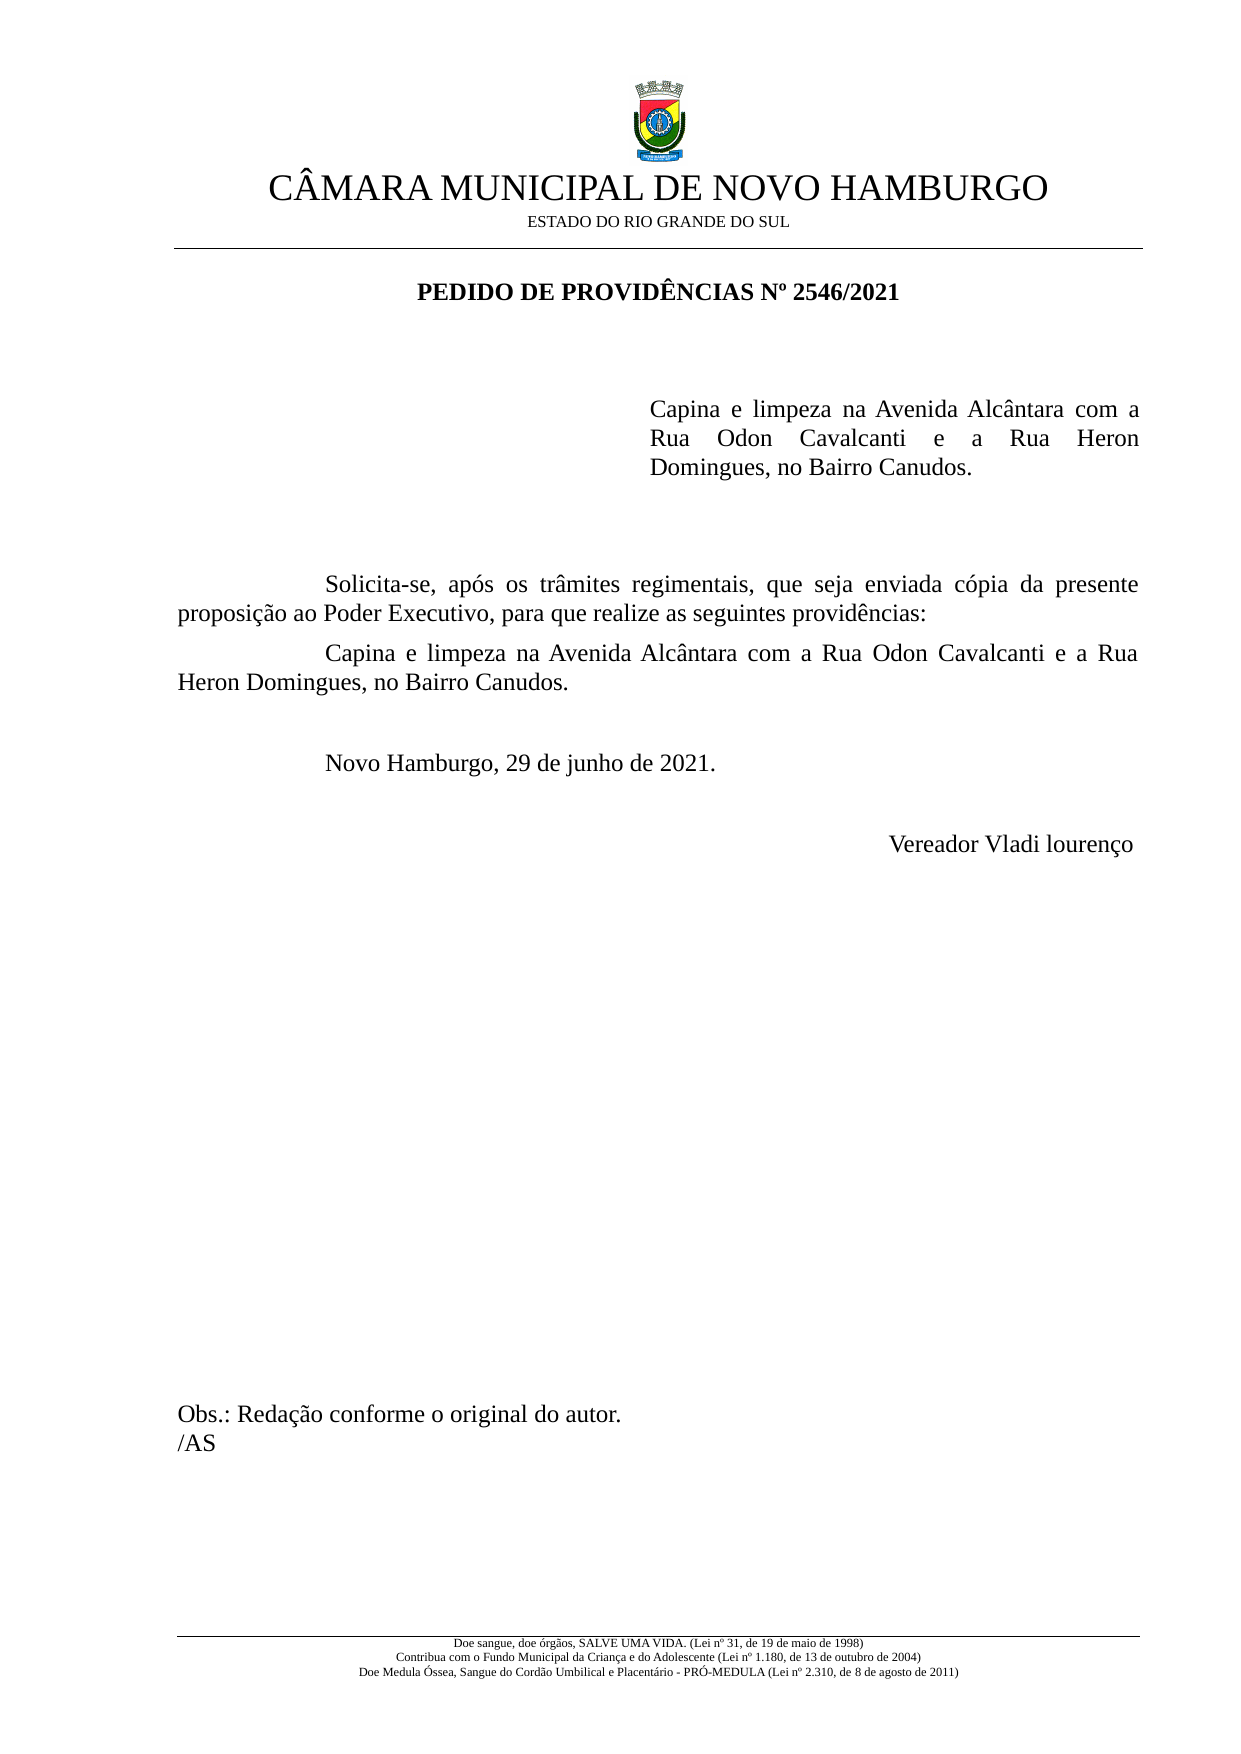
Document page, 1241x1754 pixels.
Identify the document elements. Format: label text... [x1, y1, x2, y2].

text Novo Hamburgo, 29 de junho de 2021. [177, 748, 1140, 777]
text Solicita-se, após os trâmites regimentais, que seja enviada cópia da presente proposição ao Poder Executivo, para que realize as seguintes providências: [177, 569, 1140, 626]
text Vereador Vladi lourenço [177, 829, 1140, 858]
text Capina e limpeza na Avenida Alcântara com a Rua Odon Cavalcanti e a Rua Heron Domingues, no Bairro Canudos. [649, 394, 1140, 480]
text Obs.: Redação conforme o original do autor. [177, 1399, 1140, 1428]
text /AS [177, 1428, 1140, 1456]
picture [629, 75, 688, 166]
text Capina e limpeza na Avenida Alcântara com a Rua Odon Cavalcanti e a Rua Heron Domingues, no Bairro Canudos. [177, 638, 1140, 696]
text PEDIDO DE PROVIDÊNCIAS Nº 2546/2021 [177, 277, 1140, 306]
